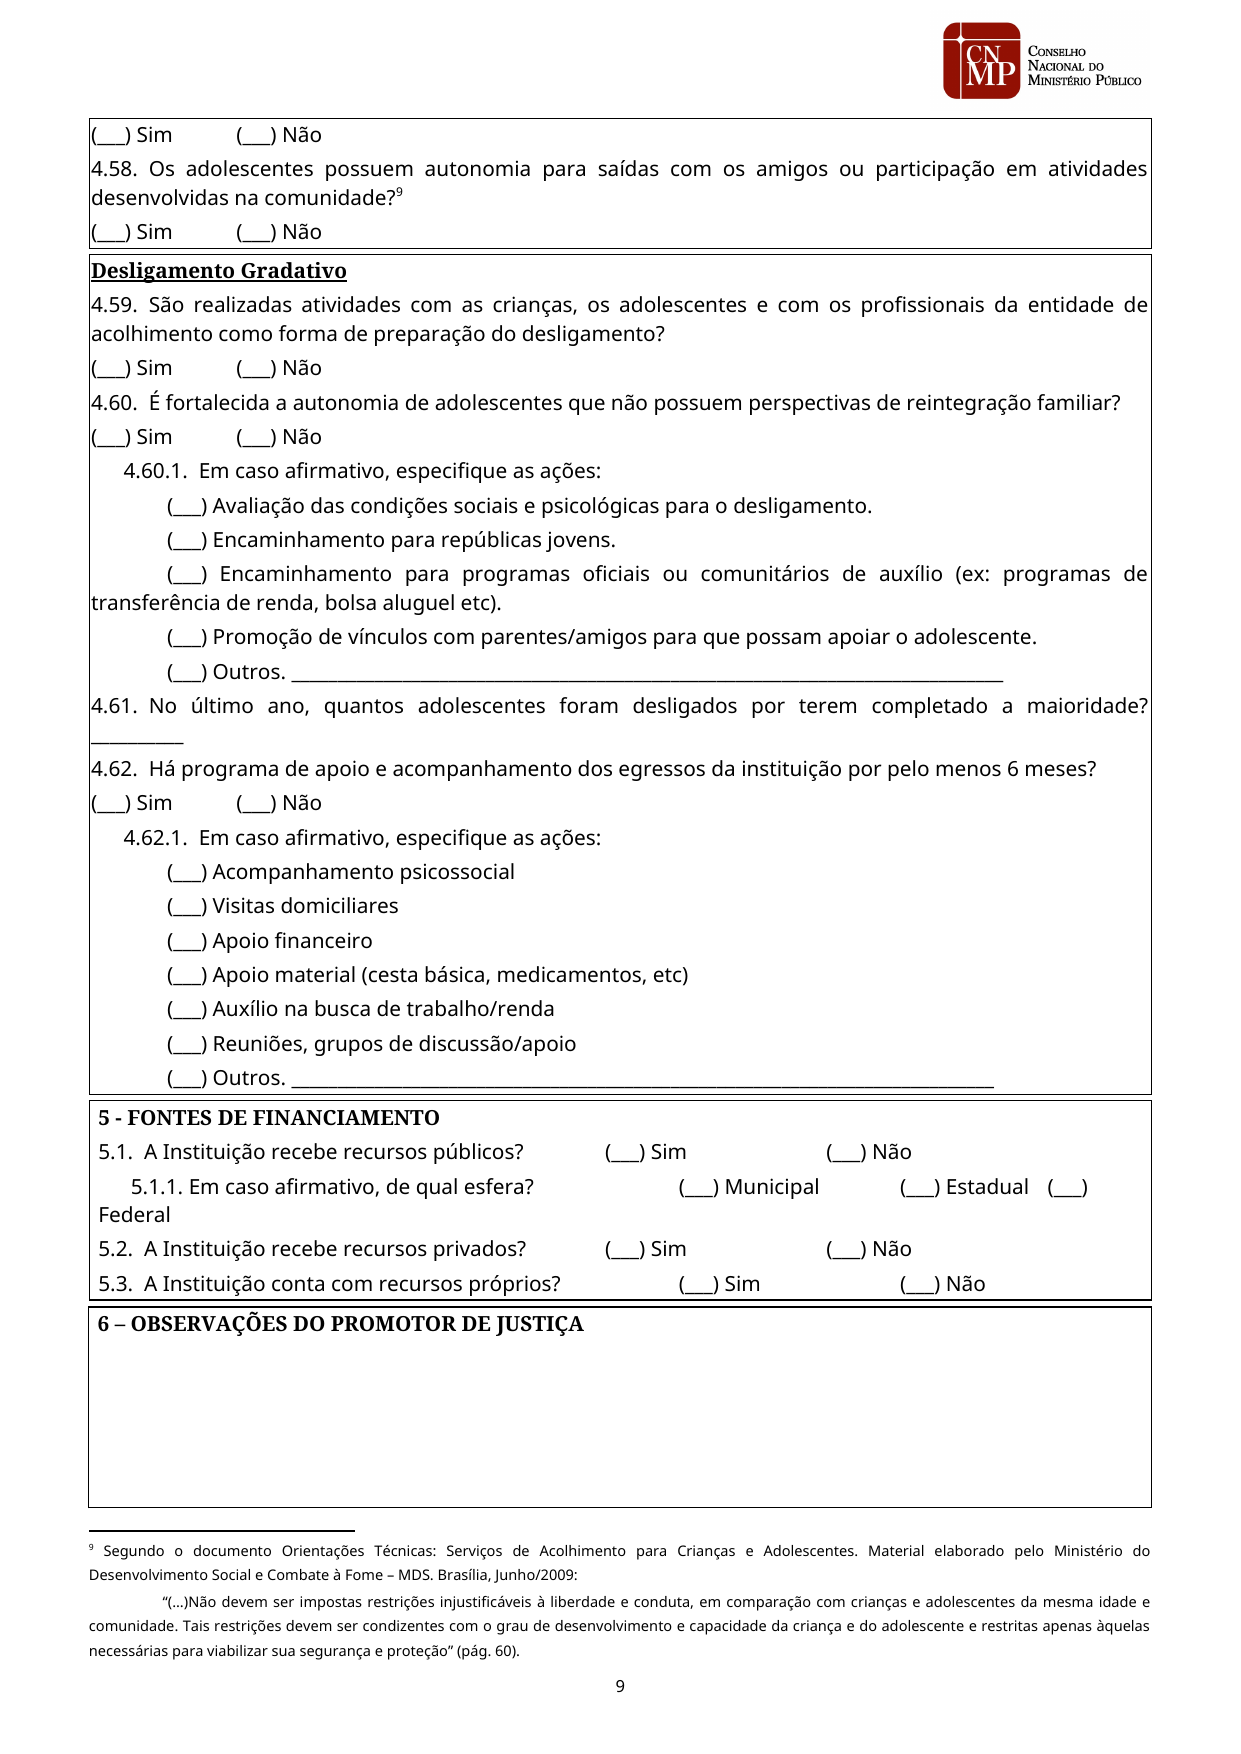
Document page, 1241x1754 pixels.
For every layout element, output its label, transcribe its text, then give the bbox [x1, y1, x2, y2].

list “(...)Não devem ser impostas restrições injustificáveis à liberdade e conduta, em comparação com crianças e adolescentes da mesma idade e comunidade. Tais restrições devem ser condizentes com o grau de desenvolvimento e capacidade da criança e do adolescente e restritas apenas àquelas necessárias para viabilizar sua segurança e proteção” (pág. 60). [89, 1588, 1152, 1661]
text (___) Visitas domiciliares [90, 889, 1151, 920]
list Há programa de apoio e acompanhamento dos egressos da instituição por pelo menos 6 meses? [90, 752, 1151, 782]
text (___) Apoio material (cesta básica, medicamentos, etc) [90, 958, 1151, 989]
list Em caso afirmativo, especifique as ações: [90, 821, 1151, 851]
list A Instituição recebe recursos privados? (___) Sim (___) Não [90, 1231, 1151, 1263]
subtitle 6 – OBSERVAÇÕES DO PROMOTOR DE JUSTIÇA [89, 1308, 1151, 1338]
list É fortalecida a autonomia de adolescentes que não possuem perspectivas de reintegração familiar? [90, 386, 1151, 416]
text (___) Sim (___) Não [90, 215, 1151, 248]
list No último ano, quantos adolescentes foram desligados por terem completado a maioridade?__________ [90, 689, 1151, 748]
list A Instituição recebe recursos públicos? (___) Sim (___) Não [90, 1134, 1151, 1166]
list Em caso afirmativo, de qual esfera? (___) Municipal (___) Estadual (___) Federal [90, 1169, 1151, 1229]
list Os adolescentes possuem autonomia para saídas com os amigos ou participação em atividades desenvolvidas na comunidade? [90, 152, 1151, 211]
text (___) Promoção de vínculos com parentes/amigos para que possam apoiar o adolescente. [90, 620, 1151, 651]
subtitle 5 - FONTES DE FINANCIAMENTO [90, 1101, 1151, 1131]
list São realizadas atividades com as crianças, os adolescentes e com os profissionais da entidade de acolhimento como forma de preparação do desligamento? [90, 288, 1151, 347]
text (___) Auxílio na busca de trabalho/renda [90, 992, 1151, 1023]
picture [930, 10, 1150, 111]
text (___) Encaminhamento para programas oficiais ou comunitários de auxílio (ex: programas de transferência de renda, bolsa aluguel etc). [90, 557, 1151, 616]
text Desligamento Gradativo [90, 255, 1151, 284]
text (___) Apoio financeiro [90, 924, 1151, 954]
text (___) Outros. ____________________________________________________________________________ [90, 1061, 1151, 1094]
text (___) Sim (___) Não [90, 119, 1151, 149]
text (___) Sim (___) Não [90, 786, 1151, 817]
text (___) Encaminhamento para repúblicas jovens. [90, 523, 1151, 554]
text (___) Outros. _____________________________________________________________________________ [90, 654, 1151, 685]
text (___) Avaliação das condições sociais e psicológicas para o desligamento. [90, 489, 1151, 519]
text (___) Reuniões, grupos de discussão/apoio [90, 1027, 1151, 1057]
text (___) Sim (___) Não [90, 351, 1151, 382]
list Em caso afirmativo, especifique as ações: [90, 454, 1151, 485]
text (___) Acompanhamento psicossocial [90, 855, 1151, 886]
list A Instituição conta com recursos próprios? (___) Sim (___) Não [90, 1266, 1151, 1299]
text (___) Sim (___) Não [90, 420, 1151, 451]
list Segundo o documento Orientações Técnicas: Serviços de Acolhimento para Crianças e Adolescentes. Material elaborado pelo Ministério do Desenvolvimento Social e Combate à Fome – MDS. Brasília, Junho/2009: [89, 1537, 1152, 1586]
